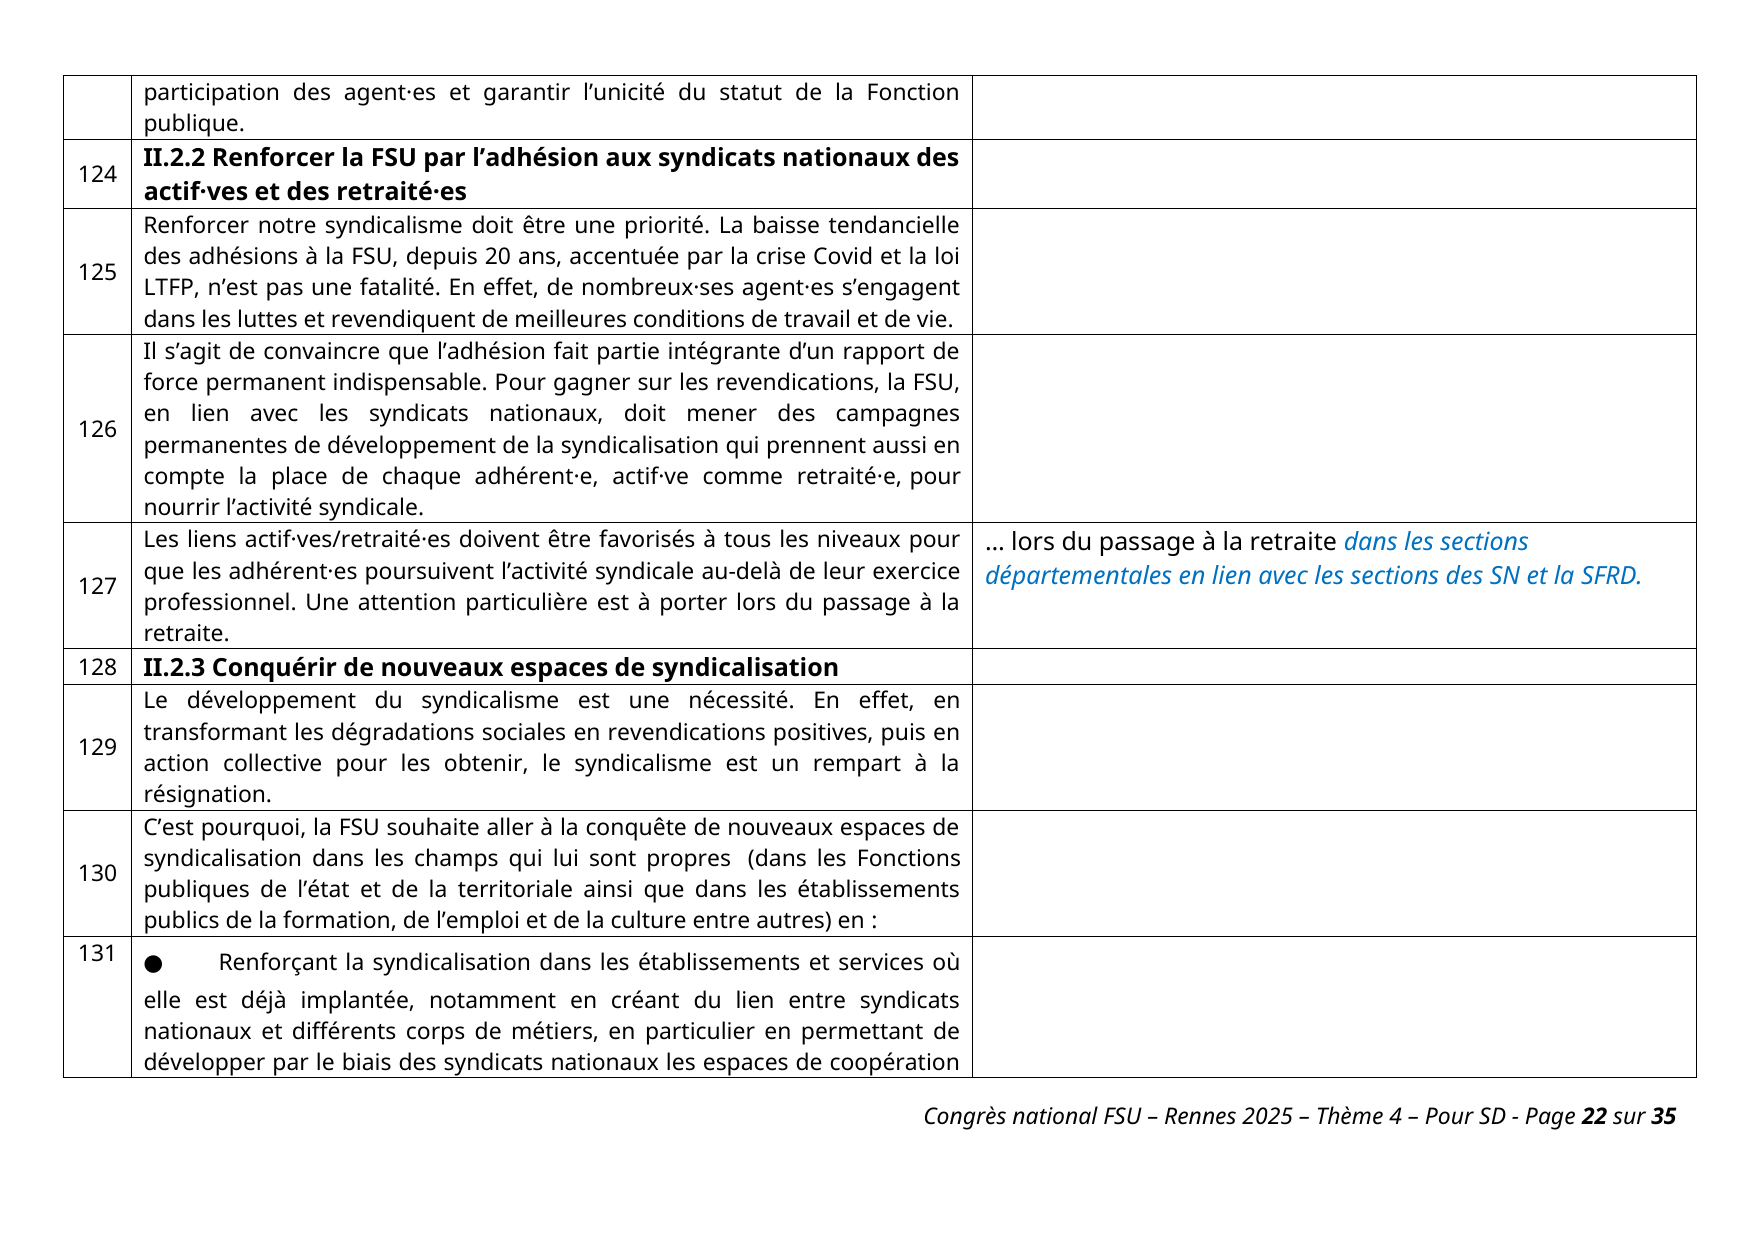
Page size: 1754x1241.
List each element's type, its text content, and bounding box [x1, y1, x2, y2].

table_cell [973, 811, 1696, 936]
table_cell [973, 140, 1696, 208]
table_cell [64, 76, 131, 138]
table_cell [973, 76, 1696, 138]
table_cell 126 [64, 335, 131, 522]
table_cell Renforcer notre syndicalisme doit être une priorité. La baisse tendancielle des adhésions à la FSU, depuis 20 ans, accentuée par la crise Covid et la loi LTFP, n’est pas une fatalité. En effet, de nombreux·ses agent·es s’engagent dans les luttes et revendiquent de meilleures conditions de travail et de vie. [132, 209, 972, 334]
table_cell [973, 937, 1696, 1077]
table_cell 128 [64, 649, 131, 683]
table_cell 124 [64, 140, 131, 208]
table_cell 131 [64, 937, 131, 1077]
table_cell participation des agent·es et garantir l’unicité du statut de la Fonction publique. [132, 76, 972, 138]
table_cell II.2.2 Renforcer la FSU par l’adhésion aux syndicats nationaux des actif·ves et des retraité·es [132, 140, 972, 208]
table_cell Le développement du syndicalisme est une nécessité. En effet, en transformant les dégradations sociales en revendications positives, puis en action collective pour les obtenir, le syndicalisme est un rempart à la résignation. [132, 685, 972, 809]
table_cell [973, 649, 1696, 683]
table_cell Renforçant la syndicalisation dans les établissements et services où elle est déjà implantée, notamment en créant du lien entre syndicats nationaux et différents corps de métiers, en particulier en permettant de développer par le biais des syndicats nationaux les espaces de coopération [132, 937, 972, 1077]
table_cell [973, 685, 1696, 809]
table_cell C’est pourquoi, la FSU souhaite aller à la conquête de nouveaux espaces de syndicalisation dans les champs qui lui sont propres (dans les Fonctions publiques de l’état et de la territoriale ainsi que dans les établissements publics de la formation, de l’emploi et de la culture entre autres) en : [132, 811, 972, 936]
table_cell 129 [64, 685, 131, 809]
table_cell … lors du passage à la retraite dans les sections départementales en lien avec les sections des SN et la SFRD. [973, 523, 1696, 648]
table_cell Les liens actif·ves/retraité·es doivent être favorisés à tous les niveaux pour que les adhérent·es poursuivent l’activité syndicale au-delà de leur exercice professionnel. Une attention particulière est à porter lors du passage à la retraite. [132, 523, 972, 648]
table_cell 125 [64, 209, 131, 334]
table_cell [973, 335, 1696, 522]
table_cell 130 [64, 811, 131, 936]
table_cell [973, 209, 1696, 334]
table_cell 127 [64, 523, 131, 648]
table_cell Il s’agit de convaincre que l’adhésion fait partie intégrante d’un rapport de force permanent indispensable. Pour gagner sur les revendications, la FSU, en lien avec les syndicats nationaux, doit mener des campagnes permanentes de développement de la syndicalisation qui prennent aussi en compte la place de chaque adhérent·e, actif·ve comme retraité·e, pour nourrir l’activité syndicale. [132, 335, 972, 522]
table_cell II.2.3 Conquérir de nouveaux espaces de syndicalisation [132, 649, 972, 683]
